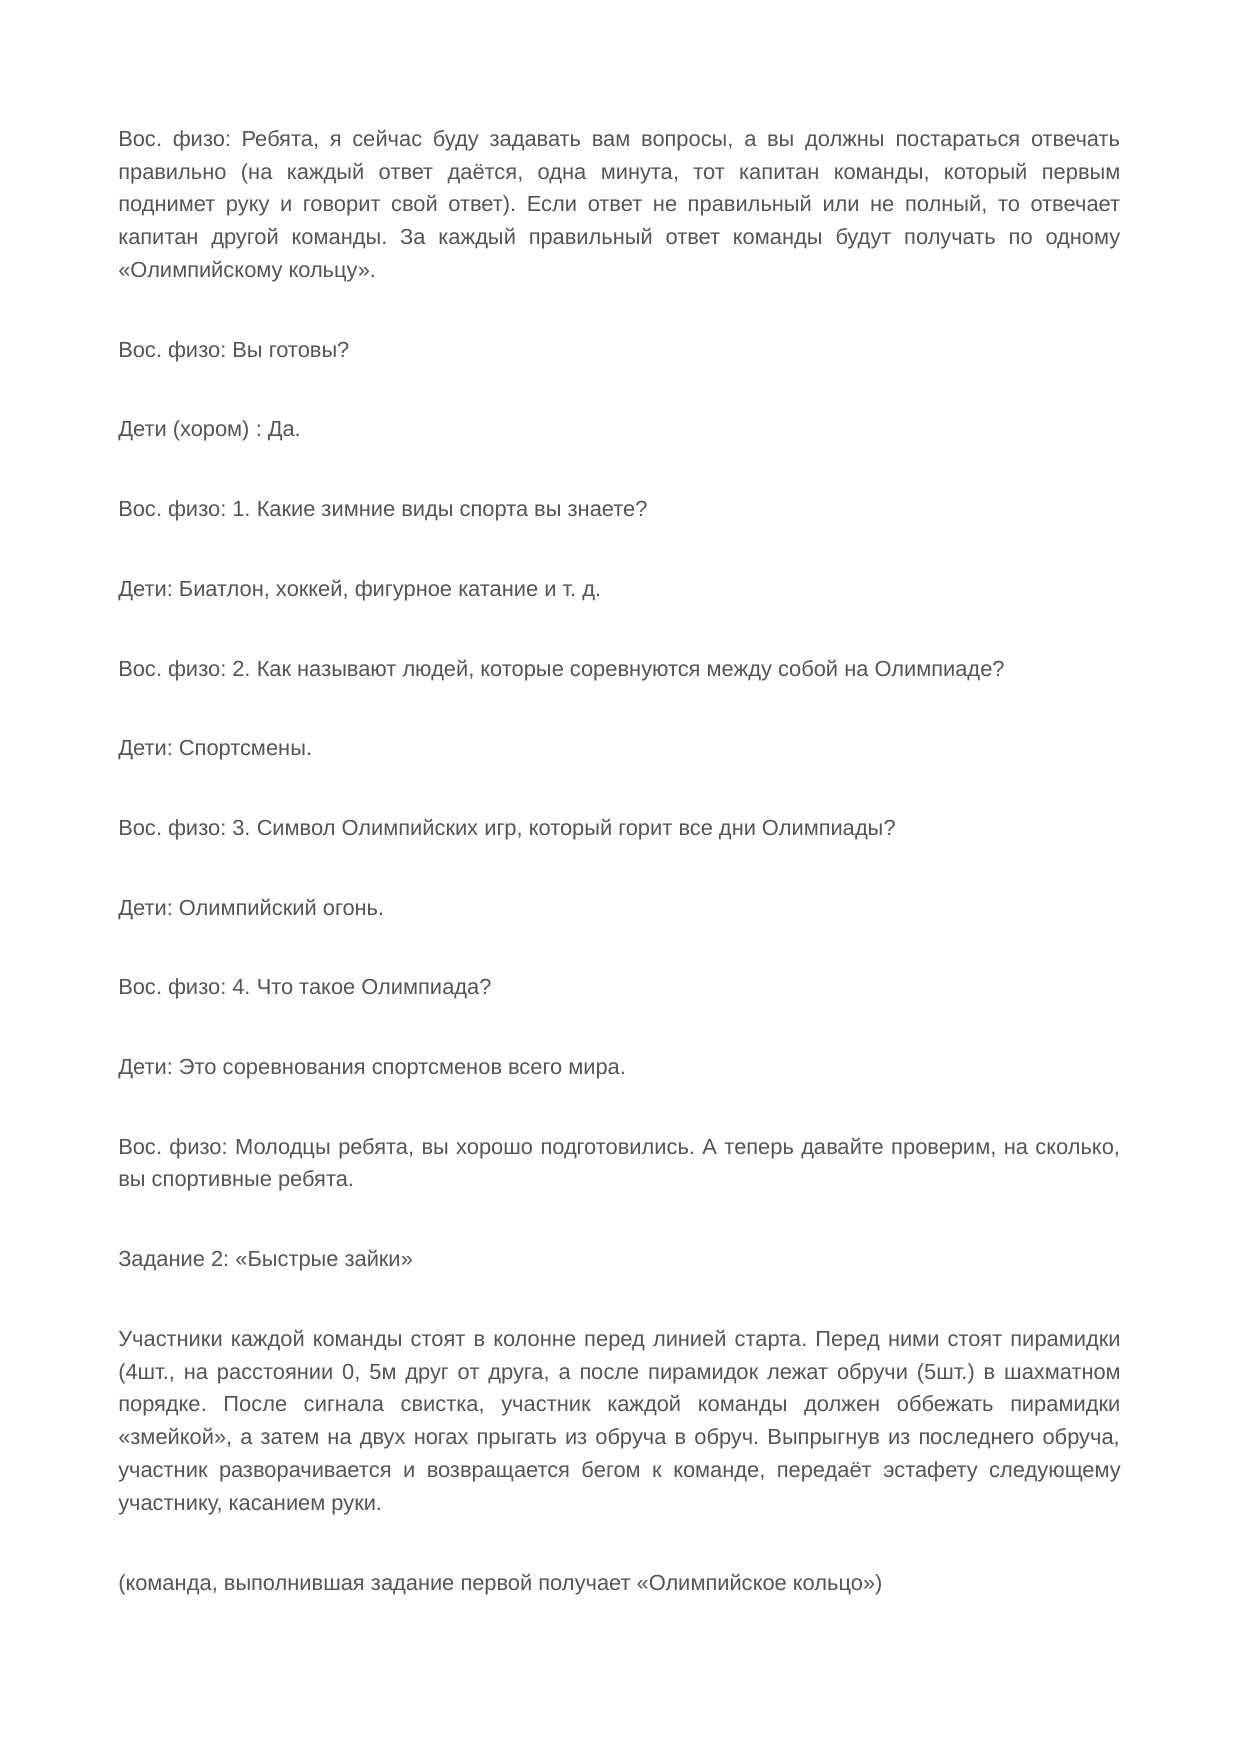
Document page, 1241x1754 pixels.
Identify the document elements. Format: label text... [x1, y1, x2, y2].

text Дети: Биатлон, хоккей, фигурное катание и т. д. [118, 568, 1122, 601]
text Вос. физо: 3. Символ Олимпийских игр, который горит все дни Олимпиады? [118, 807, 1122, 840]
text Вос. физо: 1. Какие зимние виды спорта вы знаете? [118, 488, 1122, 521]
text Вос. физо: Ребята, я сейчас буду задавать вам вопросы, а вы должны постараться отвечать правильно (на каждый ответ даётся, одна минута, тот капитан команды, который первым поднимет руку и говорит свой ответ). Если ответ не правильный или не полный, то отвечает капитан другой команды. За каждый правильный ответ команды будут получать по одному «Олимпийскому кольцу». [118, 118, 1122, 282]
text Вос. физо: Молодцы ребята, вы хорошо подготовились. А теперь давайте проверим, на сколько, вы спортивные ребята. [118, 1126, 1122, 1192]
text Задание 2: «Быстрые зайки» [118, 1238, 1122, 1271]
text Дети (хором) : Да. [118, 409, 1122, 442]
text Вос. физо: Вы готовы? [118, 329, 1122, 362]
text Участники каждой команды стоят в колонне перед линией старта. Перед ними стоят пирамидки (4шт., на расстоянии 0, 5м друг от друга, а после пирамидок лежат обручи (5шт.) в шахматном порядке. После сигнала свистка, участник каждой команды должен оббежать пирамидки «змейкой», а затем на двух ногах прыгать из обруча в обруч. Выпрыгнув из последнего обруча, участник разворачивается и возвращается бегом к команде, передаёт эстафету следующему участнику, касанием руки. [118, 1318, 1122, 1515]
text Дети: Это соревнования спортсменов всего мира. [118, 1046, 1122, 1079]
text Вос. физо: 2. Как называют людей, которые соревнуются между собой на Олимпиаде? [118, 648, 1122, 681]
text Дети: Спортсмены. [118, 727, 1122, 760]
text Дети: Олимпийский огонь. [118, 887, 1122, 920]
text Вос. физо: 4. Что такое Олимпиада? [118, 967, 1122, 999]
text (команда, выполнившая задание первой получает «Олимпийское кольцо») [118, 1562, 1122, 1595]
